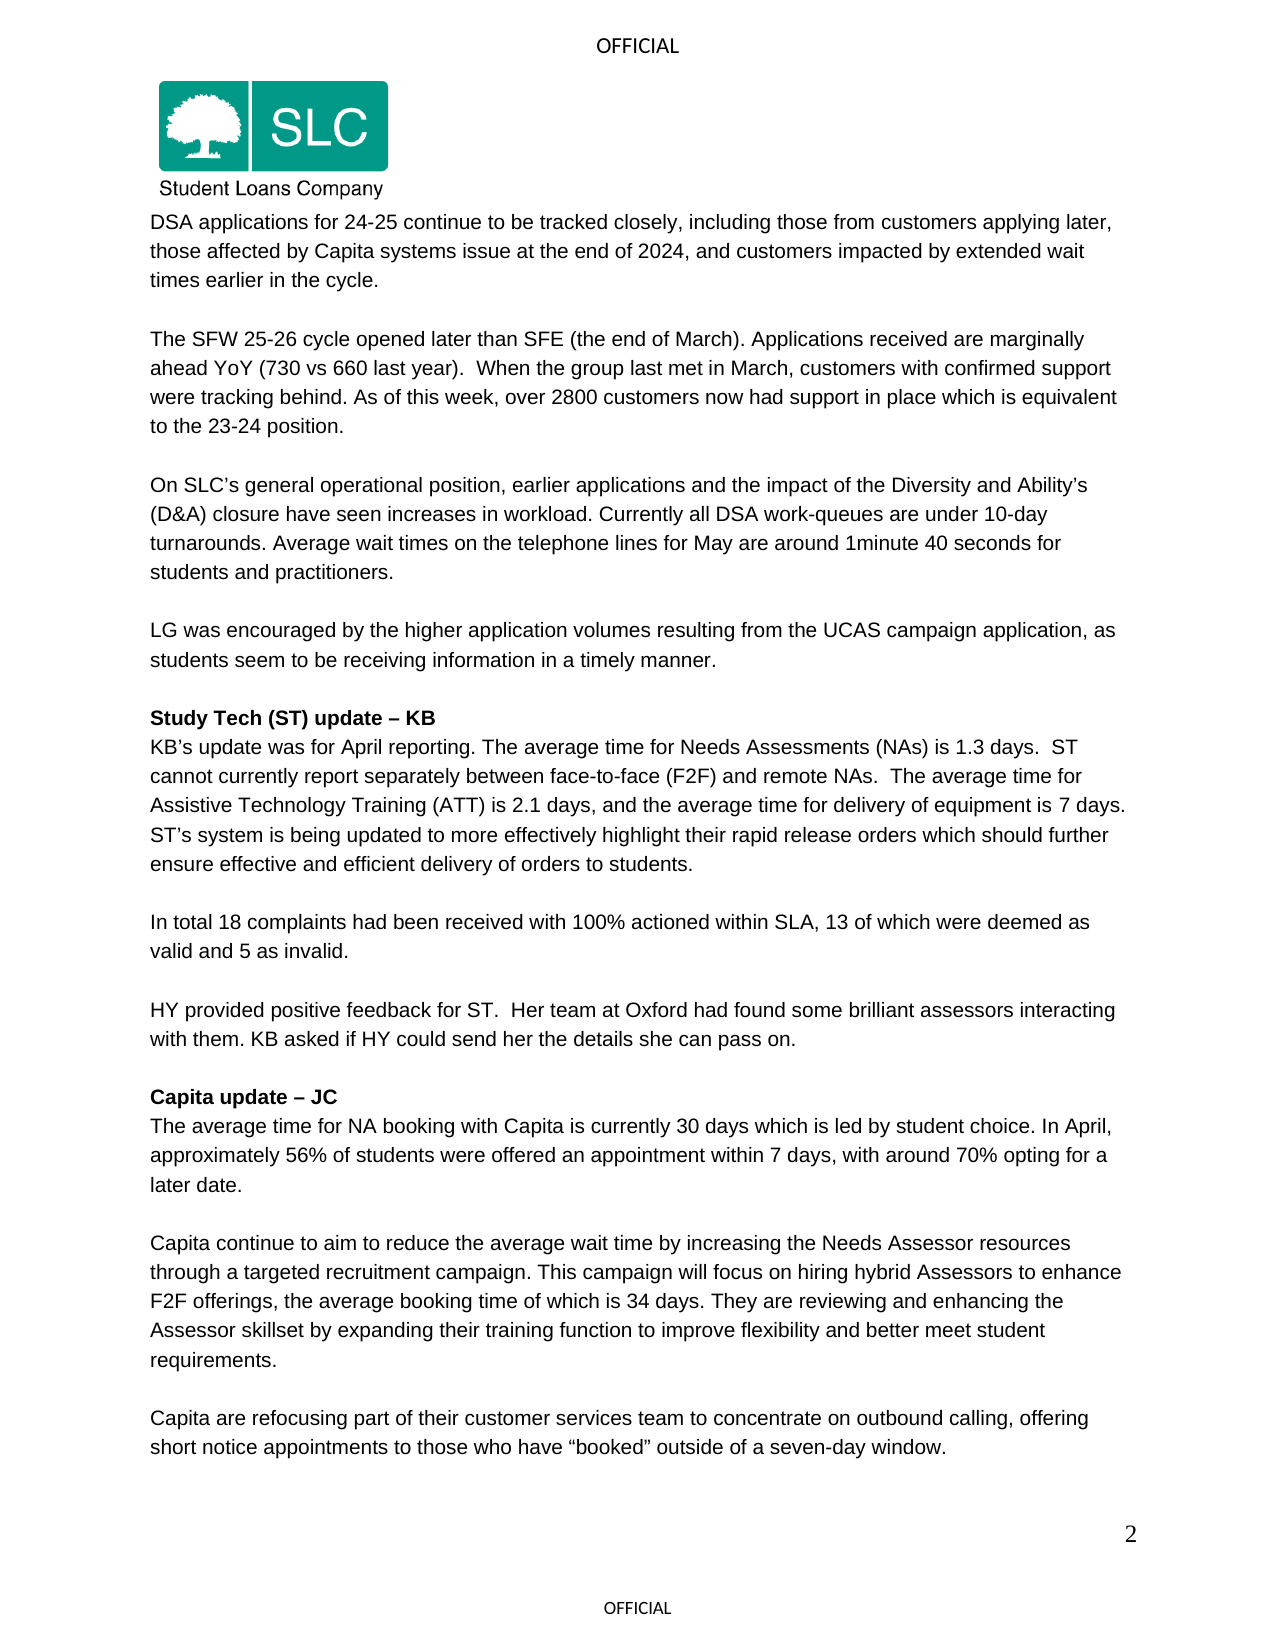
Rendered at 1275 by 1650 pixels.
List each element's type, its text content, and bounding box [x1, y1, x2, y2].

text In total 18 complaints had been received with 100% actioned within SLA, 13 of which were deemed as valid and 5 as invalid. [150, 906, 1137, 964]
text Study Tech (ST) update – KB [150, 702, 1137, 731]
text DSA applications for 24-25 continue to be tracked closely, including those from customers applying later, those affected by Capita systems issue at the end of 2024, and customers impacted by extended wait times earlier in the cycle. [150, 206, 1137, 294]
text Capita are refocusing part of their customer services team to concentrate on outbound calling, offering short notice appointments to those who have “booked” outside of a seven-day window. [150, 1402, 1137, 1460]
text HY provided positive feedback for ST. Her team at Oxford had found some brilliant assessors interacting with them. KB asked if HY could send her the details she can pass on. [150, 994, 1137, 1052]
text On SLC’s general operational position, earlier applications and the impact of the Diversity and Ability’s (D&A) closure have seen increases in workload. Currently all DSA work-queues are under 10-day turnarounds. Average wait times on the telephone lines for May are around 1minute 40 seconds for students and practitioners. [150, 469, 1137, 585]
text The SFW 25-26 cycle opened later than SFE (the end of March). Applications received are marginally ahead YoY (730 vs 660 last year). When the group last met in March, customers with confirmed support were tracking behind. As of this week, over 2800 customers now had support in place which is equivalent to the 23-24 position. [150, 323, 1137, 439]
text LG was encouraged by the higher application volumes resulting from the UCAS campaign application, as students seem to be receiving information in a timely manner. [150, 614, 1137, 673]
text Capita update – JC [150, 1081, 1137, 1110]
text KB’s update was for April reporting. The average time for Needs Assessments (NAs) is 1.3 days. ST cannot currently report separately between face-to-face (F2F) and remote NAs. The average time for Assistive Technology Training (ATT) is 2.1 days, and the average time for delivery of equipment is 7 days. ST’s system is being updated to more effectively highlight their rapid release orders which should further ensure effective and efficient delivery of orders to students. [150, 731, 1137, 877]
text The average time for NA booking with Capita is currently 30 days which is led by student choice. In April, approximately 56% of students were offered an appointment within 7 days, with around 70% opting for a later date. [150, 1110, 1137, 1198]
text Capita continue to aim to reduce the average wait time by increasing the Needs Assessor resources through a targeted recruitment campaign. This campaign will focus on hiring hybrid Assessors to enhance F2F offerings, the average booking time of which is 34 days. They are reviewing and enhancing the Assessor skillset by expanding their training function to improve flexibility and better meet student requirements. [150, 1227, 1137, 1373]
